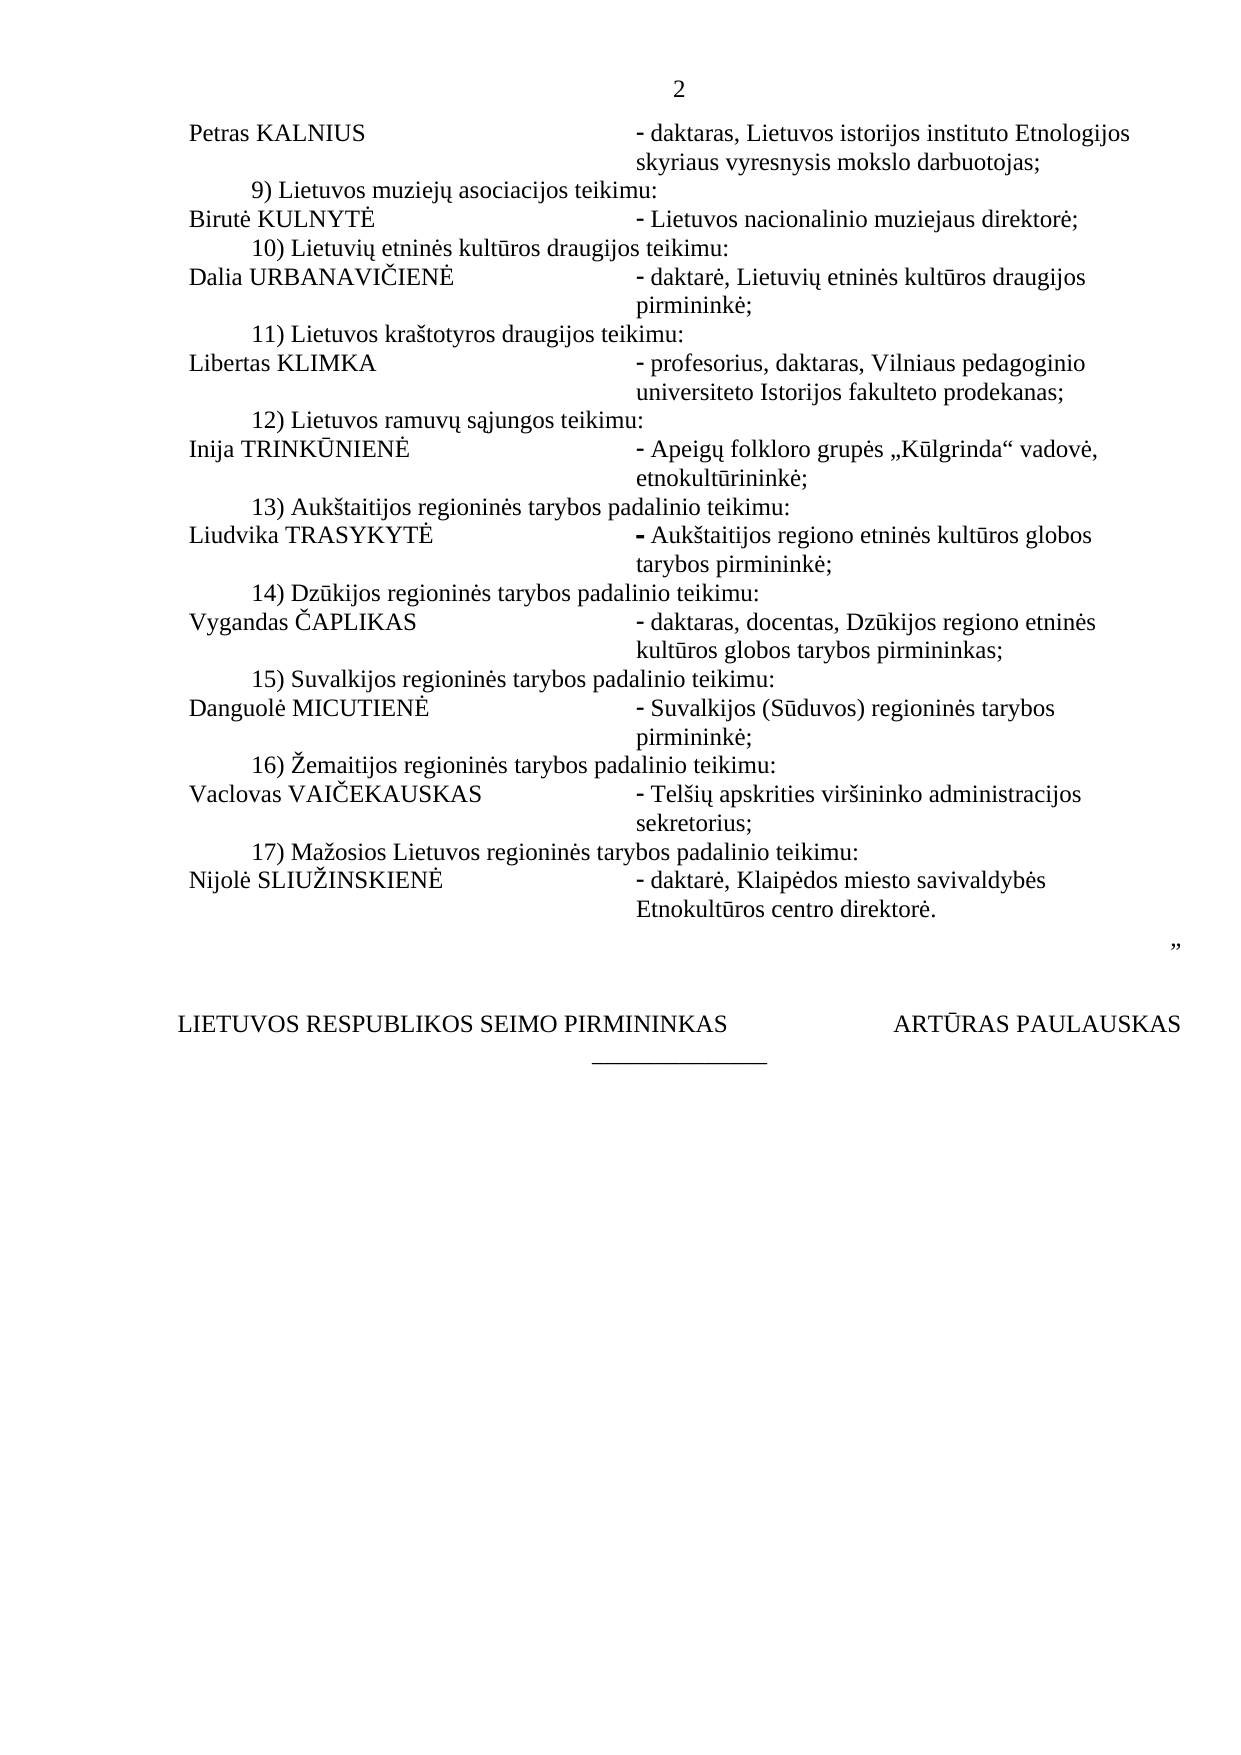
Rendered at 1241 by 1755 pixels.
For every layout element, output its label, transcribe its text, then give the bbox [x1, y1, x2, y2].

table_header  daktaras, docentas, Dzūkijos regiono etninės kultūros globos tarybos pirmininkas; [625, 607, 1181, 664]
table_header Petras KALNIUS [177, 118, 624, 176]
table_header  Aukštaitijos regiono etninės kultūros globos tarybos pirmininkė; [625, 521, 1181, 578]
text 12) Lietuvos ramuvų sąjungos teikimu: [177, 406, 1181, 434]
table_header Libertas KLIMKA [177, 348, 624, 406]
text 14) Dzūkijos regioninės tarybos padalinio teikimu: [177, 578, 1181, 607]
table_header Liudvika TRASYKYTĖ [177, 521, 624, 578]
text 16) Žemaitijos regioninės tarybos padalinio teikimu: [177, 751, 1181, 779]
table_header  daktarė, Lietuvių etninės kultūros draugijos pirmininkė; [625, 262, 1181, 319]
text LIETUVOS RESPUBLIKOS SEIMO PIRMININKAS ARTŪRAS PAULAUSKAS [177, 1009, 1181, 1038]
text ______________ [177, 1038, 1181, 1067]
table_header  daktaras, Lietuvos istorijos instituto Etnologijos skyriaus vyresnysis mokslo darbuotojas; [625, 118, 1181, 176]
table_header Danguolė MICUTIENĖ [177, 693, 624, 751]
table_header  Apeigų folkloro grupės „Kūlgrinda“ vadovė, etnokultūrininkė; [625, 434, 1181, 492]
table_header  daktarė, Klaipėdos miesto savivaldybės Etnokultūros centro direktorė. [625, 866, 1181, 923]
table_header  Telšių apskrities viršininko administracijos sekretorius; [625, 779, 1181, 837]
text 13) Aukštaitijos regioninės tarybos padalinio teikimu: [177, 492, 1181, 521]
text 10) Lietuvių etninės kultūros draugijos teikimu: [177, 233, 1181, 262]
text 9) Lietuvos muziejų asociacijos teikimu: [177, 176, 1181, 204]
text „ [177, 923, 1181, 952]
table_header Vaclovas VAIČEKAUSKAS [177, 779, 624, 837]
table_header Dalia URBANAVIČIENĖ [177, 262, 624, 319]
table_header  Suvalkijos (Sūduvos) regioninės tarybos pirmininkė; [625, 693, 1181, 751]
table_header Inija TRINKŪNIENĖ [177, 434, 624, 492]
table_header  profesorius, daktaras, Vilniaus pedagoginio universiteto Istorijos fakulteto prodekanas; [625, 348, 1181, 406]
table_header Birutė KULNYTĖ [177, 204, 624, 233]
table_header Nijolė SLIUŽINSKIENĖ [177, 866, 624, 923]
text 11) Lietuvos kraštotyros draugijos teikimu: [177, 319, 1181, 348]
text 17) Mažosios Lietuvos regioninės tarybos padalinio teikimu: [177, 837, 1181, 866]
table_header Vygandas ČAPLIKAS [177, 607, 624, 664]
text 15) Suvalkijos regioninės tarybos padalinio teikimu: [177, 664, 1181, 693]
table_header  Lietuvos nacionalinio muziejaus direktorė; [625, 204, 1181, 233]
